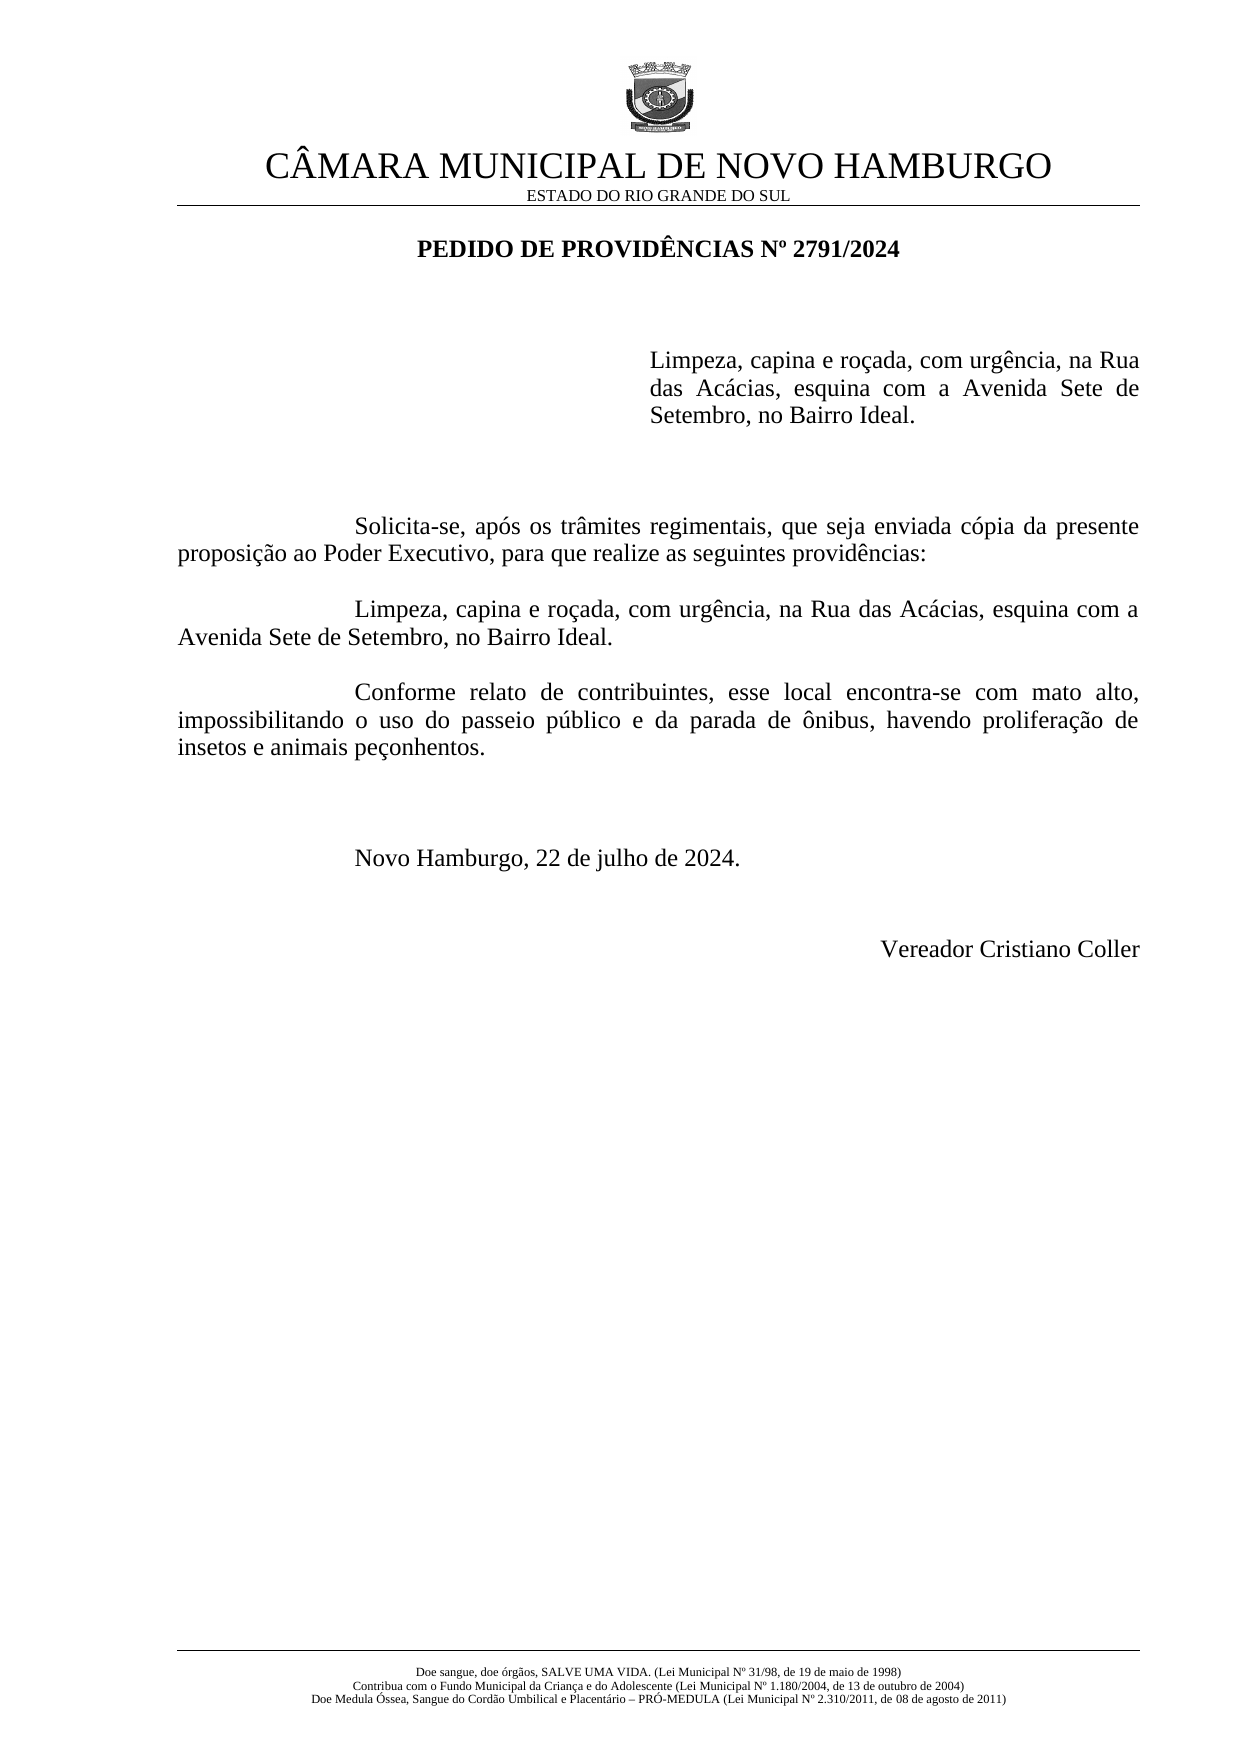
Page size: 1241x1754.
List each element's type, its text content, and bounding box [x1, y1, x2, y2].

text Solicita-se, após os trâmites regimentais, que seja enviada cópia da presente proposição ao Poder Executivo, para que realize as seguintes providências: [177, 512, 1140, 567]
text Limpeza, capina e roçada, com urgência, na Rua das Acácias, esquina com a Avenida Sete de Setembro, no Bairro Ideal. [177, 595, 1140, 650]
text Conforme relato de contribuintes, esse local encontra-se com mato alto, impossibilitando o uso do passeio público e da parada de ônibus, havendo proliferação de insetos e animais peçonhentos. [177, 678, 1140, 761]
text Limpeza, capina e roçada, com urgência, na Rua das Acácias, esquina com a Avenida Sete de Setembro, no Bairro Ideal. [649, 346, 1140, 429]
text Novo Hamburgo, 22 de julho de 2024. [177, 844, 1140, 872]
text PEDIDO DE PROVIDÊNCIAS Nº 2791/2024 [177, 236, 1140, 263]
text Vereador Cristiano Coller [177, 935, 1140, 963]
